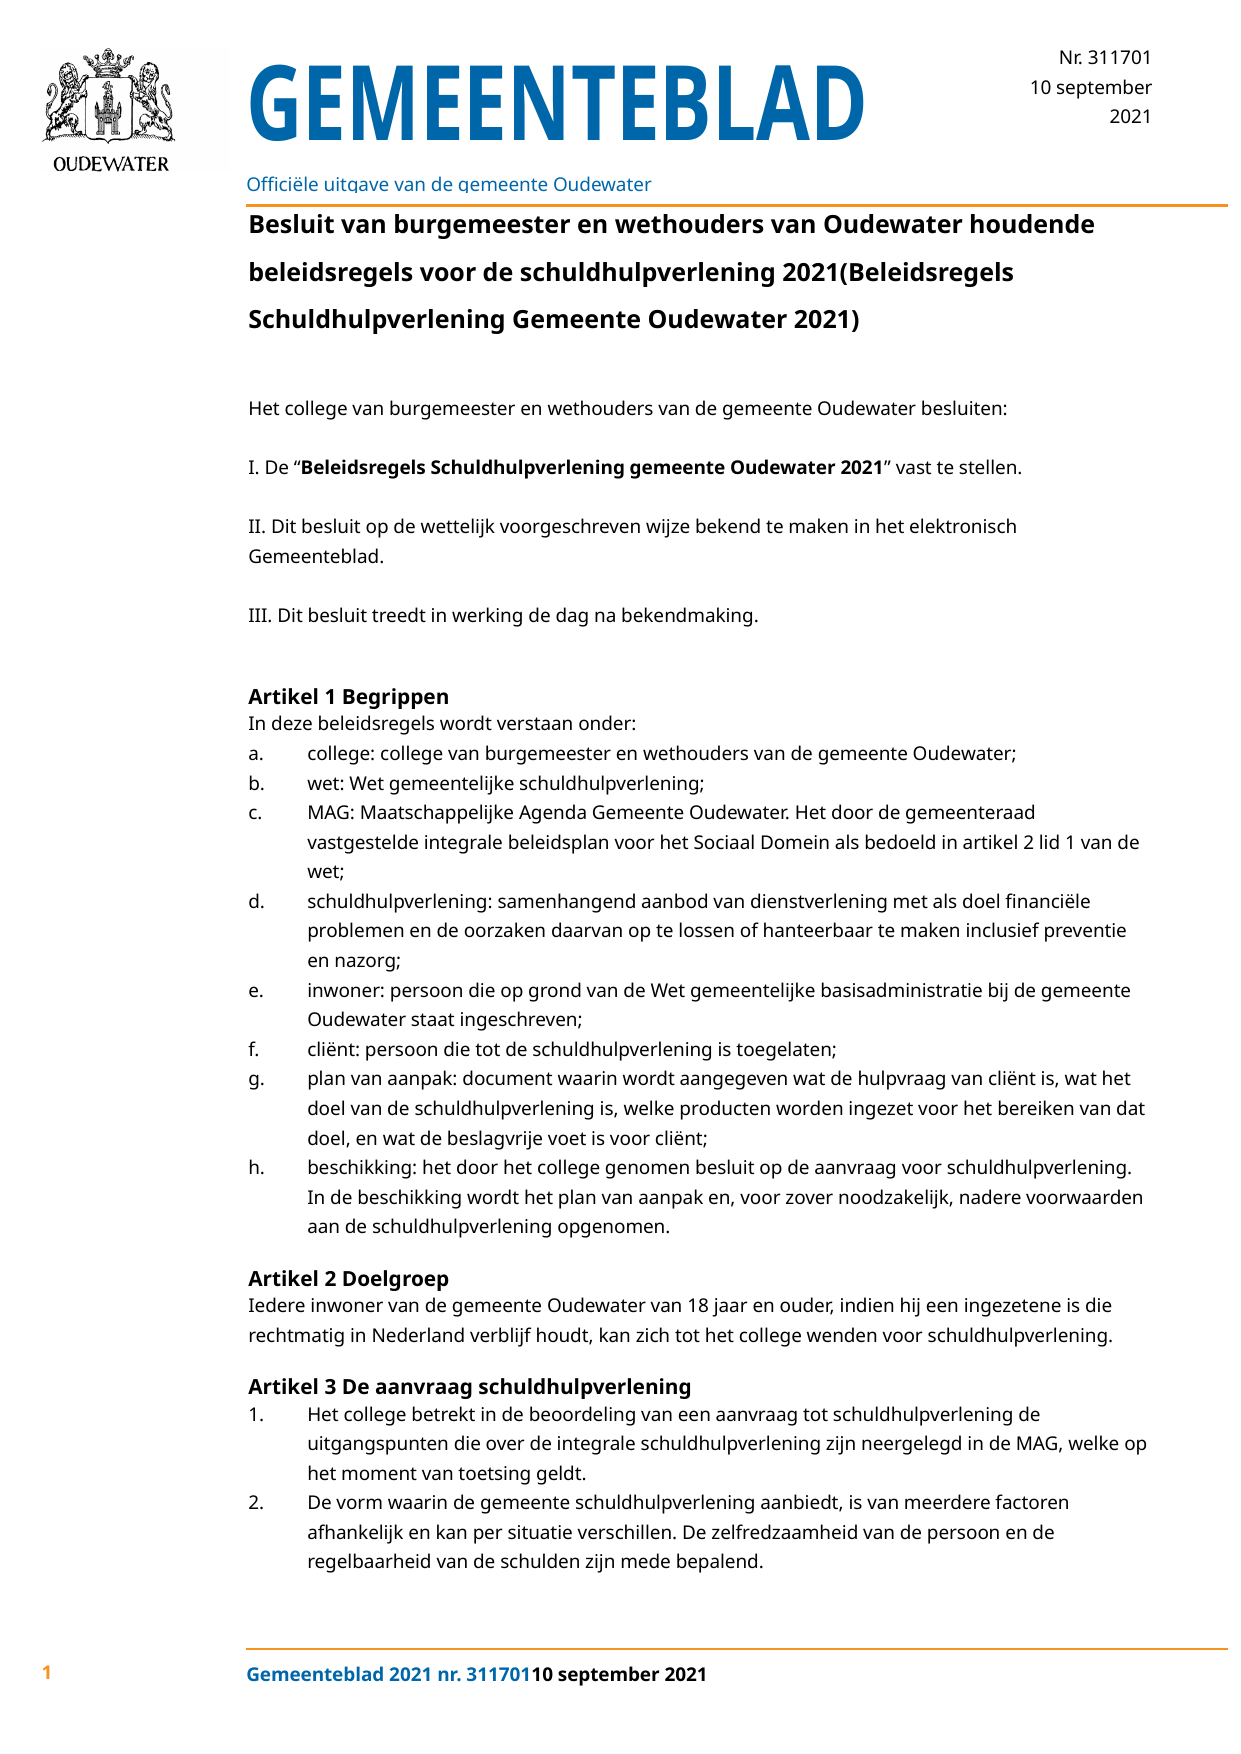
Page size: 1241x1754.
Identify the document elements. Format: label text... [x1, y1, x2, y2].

picture [41, 47, 231, 172]
list college: college van burgemeester en wethouders van de gemeente Oudewater; [248, 740, 1152, 766]
text Iedere inwoner van de gemeente Oudewater van 18 jaar en ouder, indien hij een ingezetene is die rechtmatig in Nederland verblijf houdt, kan zich tot het college wenden voor schuldhulpverlening. [248, 1292, 1152, 1348]
text II. Dit besluit op de wettelijk voorgeschreven wijze bekend te maken in het elektronisch Gemeenteblad. [248, 513, 1152, 569]
text III. Dit besluit treedt in werking de dag na bekendmaking. [248, 602, 1152, 628]
list Het college betrekt in de beoordeling van een aanvraag tot schuldhulpverlening de uitgangspunten die over de integrale schuldhulpverlening zijn neergelegd in de MAG, welke op het moment van toetsing geldt. [248, 1401, 1152, 1486]
list plan van aanpak: document waarin wordt aangegeven wat de hulpvraag van cliënt is, wat het doel van de schuldhulpverlening is, welke producten worden ingezet voor het bereiken van dat doel, en wat de beslagvrije voet is voor cliënt; [248, 1066, 1152, 1151]
text In deze beleidsregels wordt verstaan onder: [248, 711, 1152, 736]
text Besluit van burgemeester en wethouders van Oudewater houdende beleidsregels voor de schuldhulpverlening 2021(Beleidsregels Schuldhulpverlening Gemeente Oudewater 2021) [248, 207, 1152, 336]
text Het college van burgemeester en wethouders van de gemeente Oudewater besluiten: [248, 395, 1152, 421]
list MAG: Maatschappelijke Agenda Gemeente Oudewater. Het door de gemeenteraad vastgestelde integrale beleidsplan voor het Sociaal Domein als bedoeld in artikel 2 lid 1 van de wet; [248, 799, 1152, 884]
text Artikel 1 Begrippen [248, 682, 1152, 711]
list De vorm waarin de gemeente schuldhulpverlening aanbiedt, is van meerdere factoren afhankelijk en kan per situatie verschillen. De zelfredzaamheid van de persoon en de regelbaarheid van de schulden zijn mede bepalend. [248, 1489, 1152, 1574]
list cliënt: persoon die tot de schuldhulpverlening is toegelaten; [248, 1036, 1152, 1062]
text Artikel 2 Doelgroep [248, 1264, 1152, 1292]
text Artikel 3 De aanvraag schuldhulpverlening [248, 1372, 1152, 1401]
list schuldhulpverlening: samenhangend aanbod van dienstverlening met als doel financiële problemen en de oorzaken daarvan op te lossen of hanteerbaar te maken inclusief preventie en nazorg; [248, 888, 1152, 973]
list wet: Wet gemeentelijke schuldhulpverlening; [248, 770, 1152, 796]
list inwoner: persoon die op grond van de Wet gemeentelijke basisadministratie bij de gemeente Oudewater staat ingeschreven; [248, 977, 1152, 1032]
text I. De “Beleidsregels Schuldhulpverlening gemeente Oudewater 2021” vast te stellen. [248, 454, 1152, 480]
list beschikking: het door het college genomen besluit op de aanvraag voor schuldhulpverlening. In de beschikking wordt het plan van aanpak en, voor zover noodzakelijk, nadere voorwaarden aan de schuldhulpverlening opgenomen. [248, 1154, 1152, 1239]
